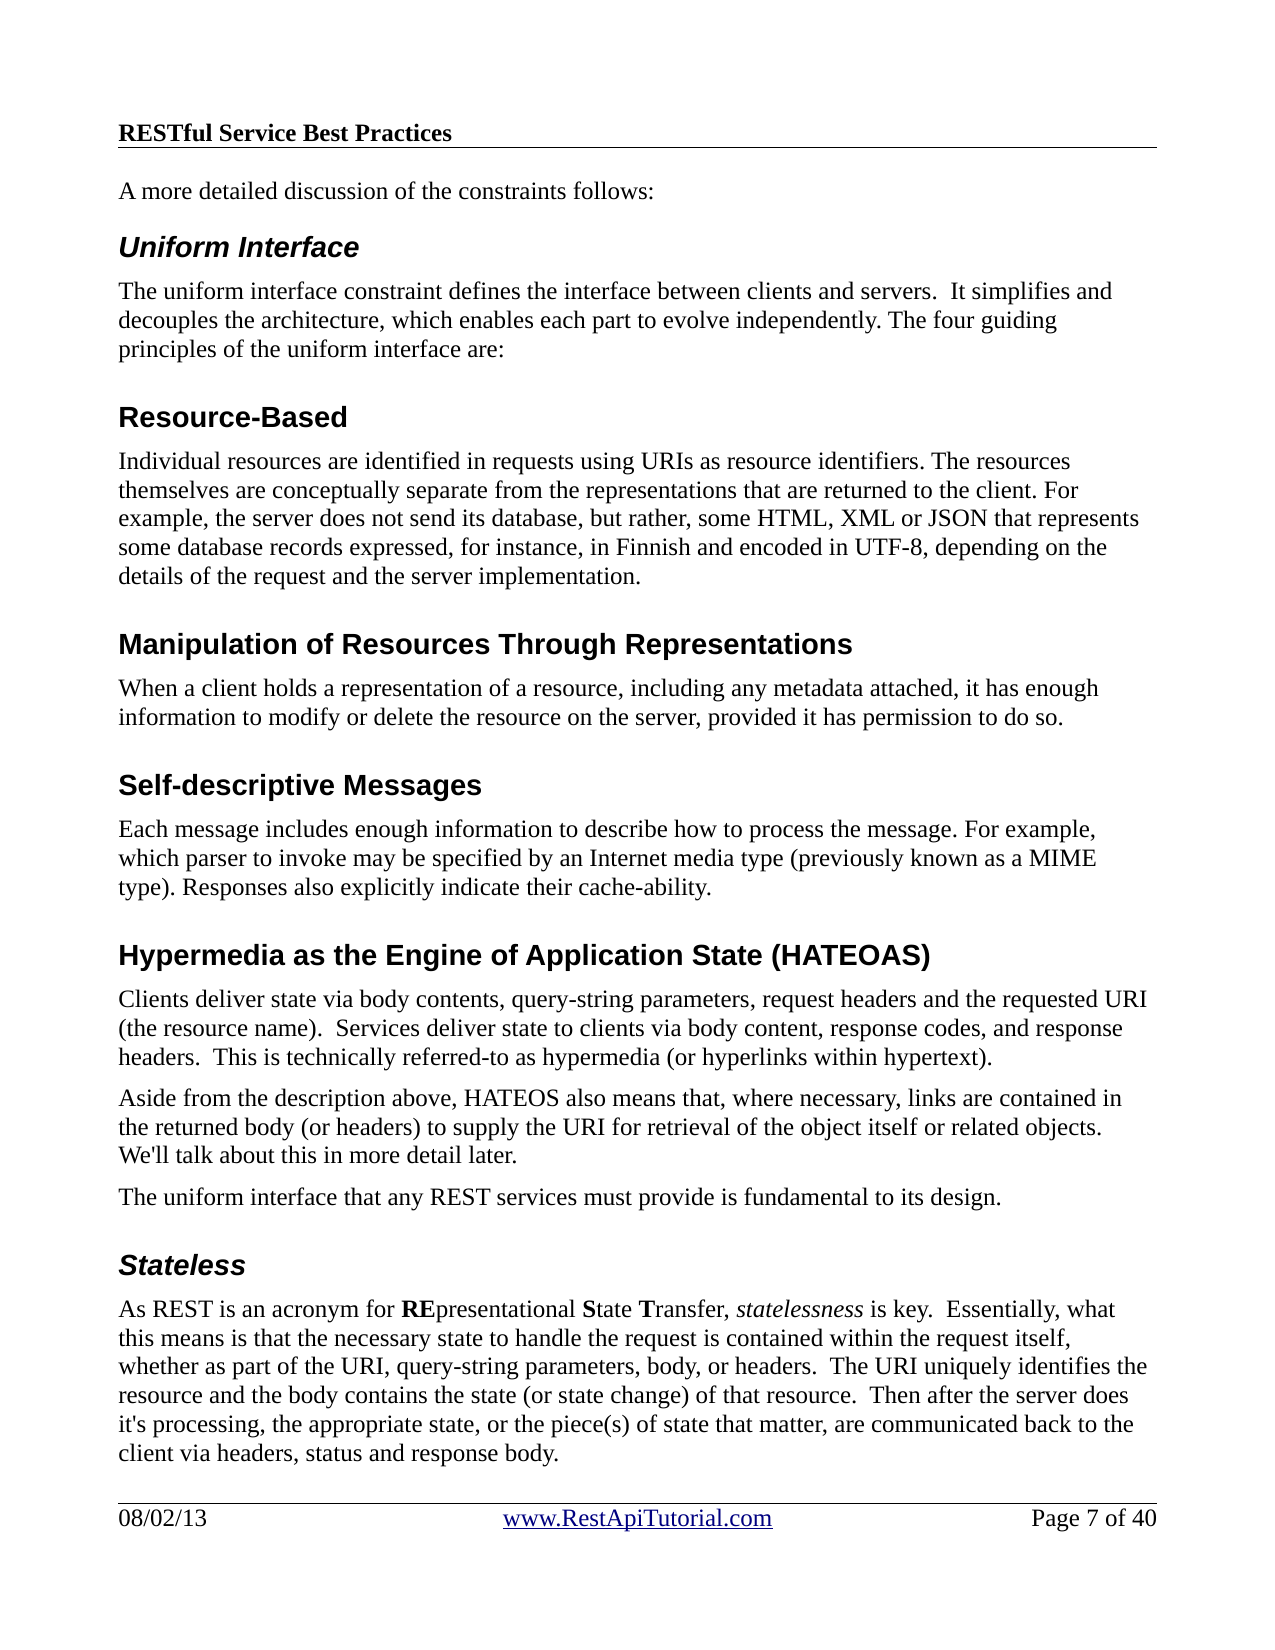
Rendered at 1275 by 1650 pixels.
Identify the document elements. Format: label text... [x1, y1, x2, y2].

subtitle Stateless [118, 1248, 1157, 1281]
text When a client holds a representation of a resource, including any metadata attached, it has enough information to modify or delete the resource on the server, provided it has permission to do so. [118, 673, 1157, 731]
text Clients deliver state via body contents, query-string parameters, request headers and the requested URI (the resource name). Services deliver state to clients via body content, response codes, and response headers. This is technically referred-to as hypermedia (or hyperlinks within hypertext). [118, 984, 1157, 1070]
subtitle Manipulation of Resources Through Representations [118, 627, 1157, 661]
subtitle Hypermedia as the Engine of Application State (HATEOAS) [118, 938, 1157, 972]
text Each message includes enough information to describe how to process the message. For example, which parser to invoke may be specified by an Internet media type (previously known as a MIME type). Responses also explicitly indicate their cache-ability. [118, 814, 1157, 901]
text Individual resources are identified in requests using URIs as resource identifiers. The resources themselves are conceptually separate from the representations that are returned to the client. For example, the server does not send its database, but rather, some HTML, XML or JSON that represents some database records expressed, for instance, in Finnish and encoded in UTF-8, depending on the details of the request and the server implementation. [118, 446, 1157, 590]
subtitle Self-descriptive Messages [118, 768, 1157, 802]
text The uniform interface that any REST services must provide is fundamental to its design. [118, 1182, 1157, 1210]
text As REST is an acronym for REpresentational State Transfer, statelessness is key. Essentially, what this means is that the necessary state to handle the request is contained within the request itself, whether as part of the URI, query-string parameters, body, or headers. The URI uniquely identifies the resource and the body contains the state (or state change) of that resource. Then after the server does it's processing, the appropriate state, or the piece(s) of state that matter, are communicated back to the client via headers, status and response body. [118, 1294, 1157, 1466]
text A more detailed discussion of the constraints follows: [118, 176, 1157, 205]
subtitle Resource-Based [118, 400, 1157, 433]
text Aside from the description above, HATEOS also means that, where necessary, links are contained in the returned body (or headers) to supply the URI for retrieval of the object itself or related objects. We'll talk about this in more detail later. [118, 1083, 1157, 1169]
subtitle Uniform Interface [118, 230, 1157, 264]
text The uniform interface constraint defines the interface between clients and servers. It simplifies and decouples the architecture, which enables each part to evolve independently. The four guiding principles of the uniform interface are: [118, 276, 1157, 362]
